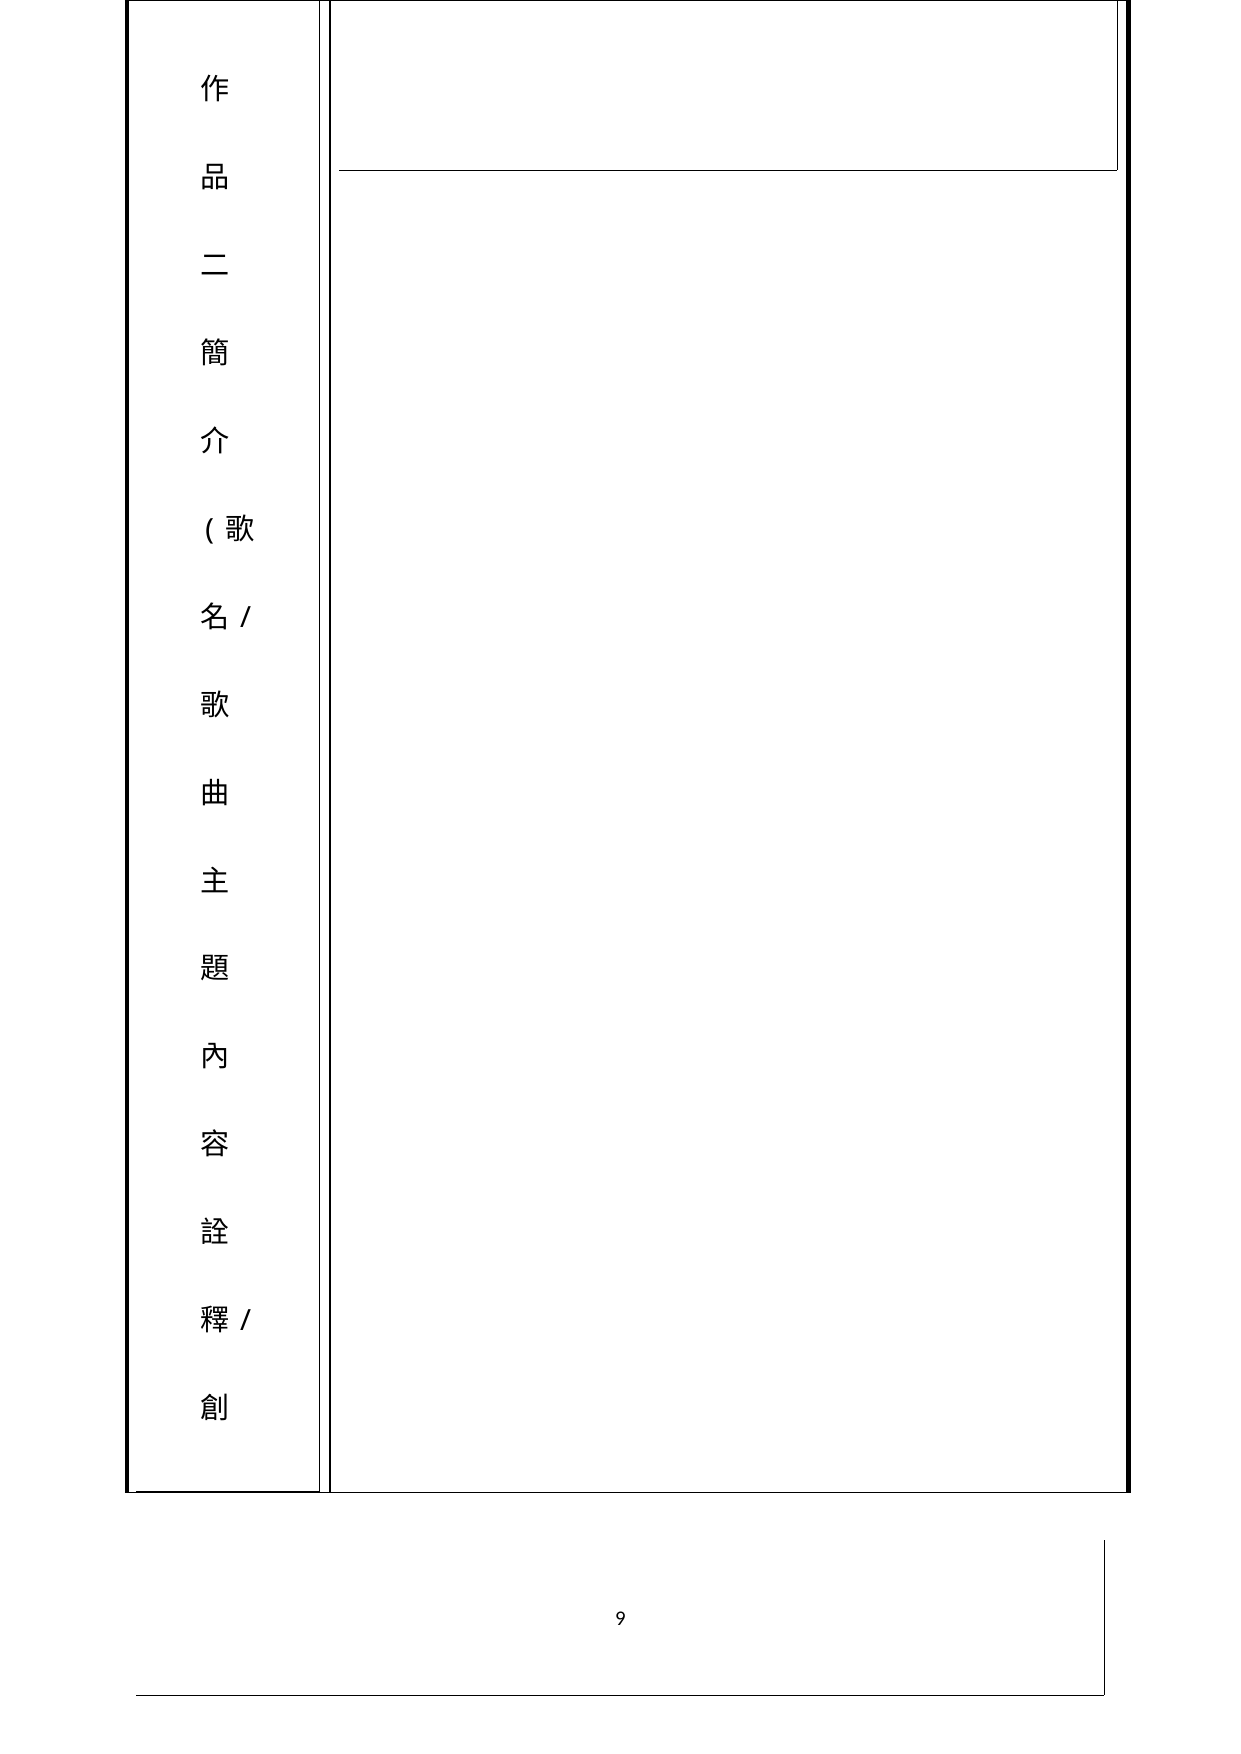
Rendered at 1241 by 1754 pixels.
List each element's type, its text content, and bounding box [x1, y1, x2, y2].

table_cell [331, 1, 1126, 1492]
table_cell 作品二簡介(歌名/歌曲主題內容詮釋/創 [129, 1, 319, 1492]
table_cell [320, 1, 329, 1492]
